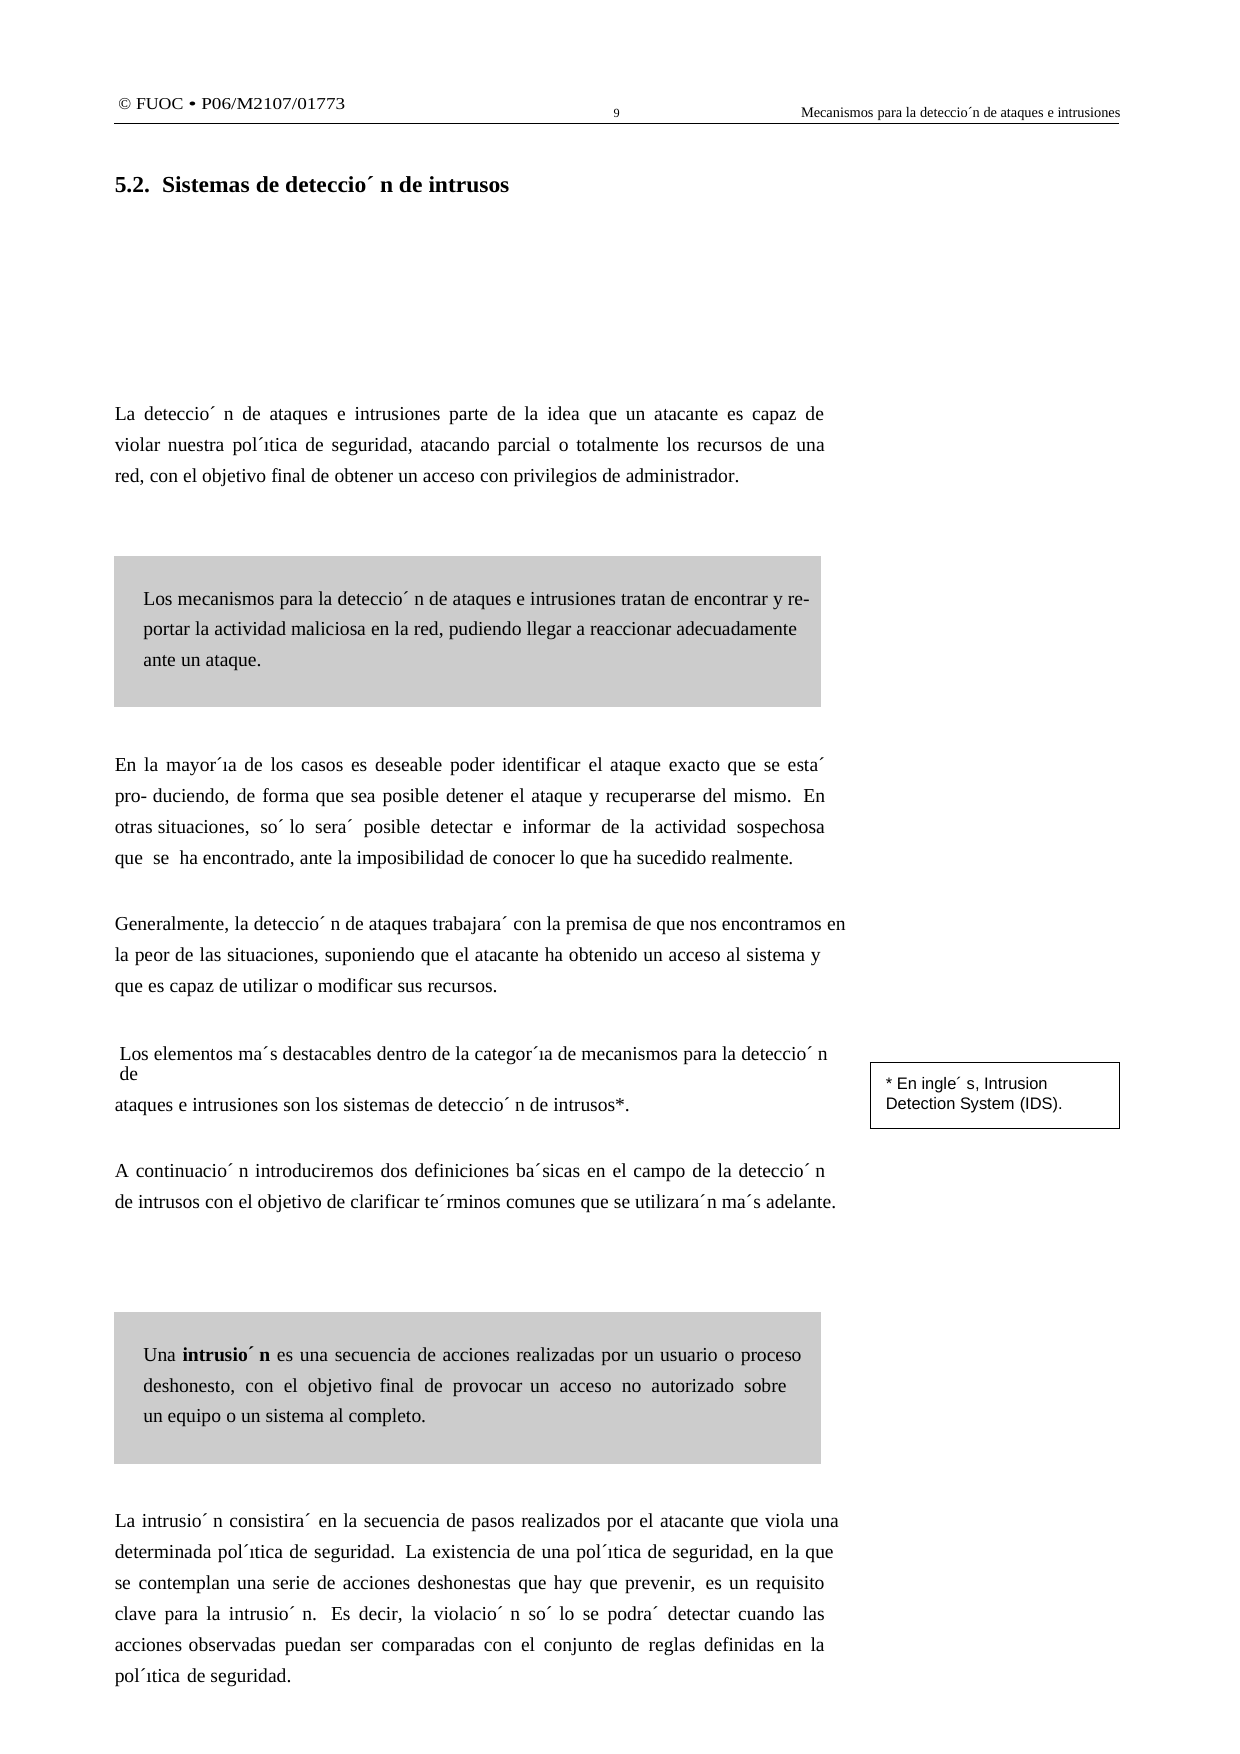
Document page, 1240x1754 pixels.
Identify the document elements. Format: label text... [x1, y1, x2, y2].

text * En ingle´ s, Intrusion [886, 1074, 1119, 1093]
text 9 Mecanismos para la deteccio´n de ataquese intrusiones [613, 104, 1131, 120]
text En la mayor´ıa de los casos es deseable poder identificar el ataque exacto que se esta´ pro- duciendo, de forma que sea posible detener el ataque y recuperarse del mismo. En otras situaciones, so´ lo sera´ posible detectar e informar de la actividad sospechosa que se ha encontrado, ante la imposibilidad de conocer lo que ha sucedido realmente. [114, 754, 825, 868]
text Los mecanismos para la deteccio´ n de ataques e intrusiones tratan de encontrar y re- [821, 589, 1131, 609]
text Una intrusio´ n es una secuencia de acciones realizadas por un usuario o proceso [821, 1346, 1131, 1365]
text 5.2. Sistemas de deteccio´ n de intrusos [114, 173, 1131, 197]
text se contemplan una serie de acciones deshonestas que hay que prevenir, es un requisito clave para la intrusio´ n. Es decir, la violacio´ n so´ lo se podra´ detectar cuando las acciones observadas puedan ser comparadas con el conjunto de reglas definidas en la pol´ıtica de seguridad. [114, 1572, 825, 1687]
text La deteccio´ n de ataques e intrusiones parte de la idea que un atacante es capaz de violar nuestra pol´ıtica de seguridad, atacando parcial o totalmente los recursos de una red, con el objetivo final de obtener un acceso con privilegios de administrador. [114, 403, 825, 487]
text La intrusio´ n consistira´ en la secuencia de pasos realizados por el atacante que viola una determinada pol´ıtica de seguridad. La existencia de una pol´ıtica de seguridad, en la que [114, 1510, 843, 1563]
text ataques e intrusiones son los sistemas de deteccio´ n de intrusos*. [114, 1093, 825, 1115]
text © FUOC • P06/M2107/01773 [118, 95, 351, 113]
text Generalmente, la deteccio´ n de ataques trabajara´ con la premisa de que nos encontramos en [114, 913, 1131, 935]
text Los elementos ma´s destacables dentro de la categor´ıa de mecanismos para la deteccio´ n de [119, 1045, 841, 1084]
text Detection System (IDS). [886, 1094, 1119, 1113]
text la peor de las situaciones, suponiendo que el atacante ha obtenido un acceso al sistema y que es capaz de utilizar o modificar sus recursos. [114, 944, 841, 997]
text A continuacio´ n introduciremos dos definiciones ba´sicas en el campo de la deteccio´ n de intrusos con el objetivo de clarificar te´rminos comunes que se utilizara´n ma´s adelante. [114, 1160, 842, 1213]
